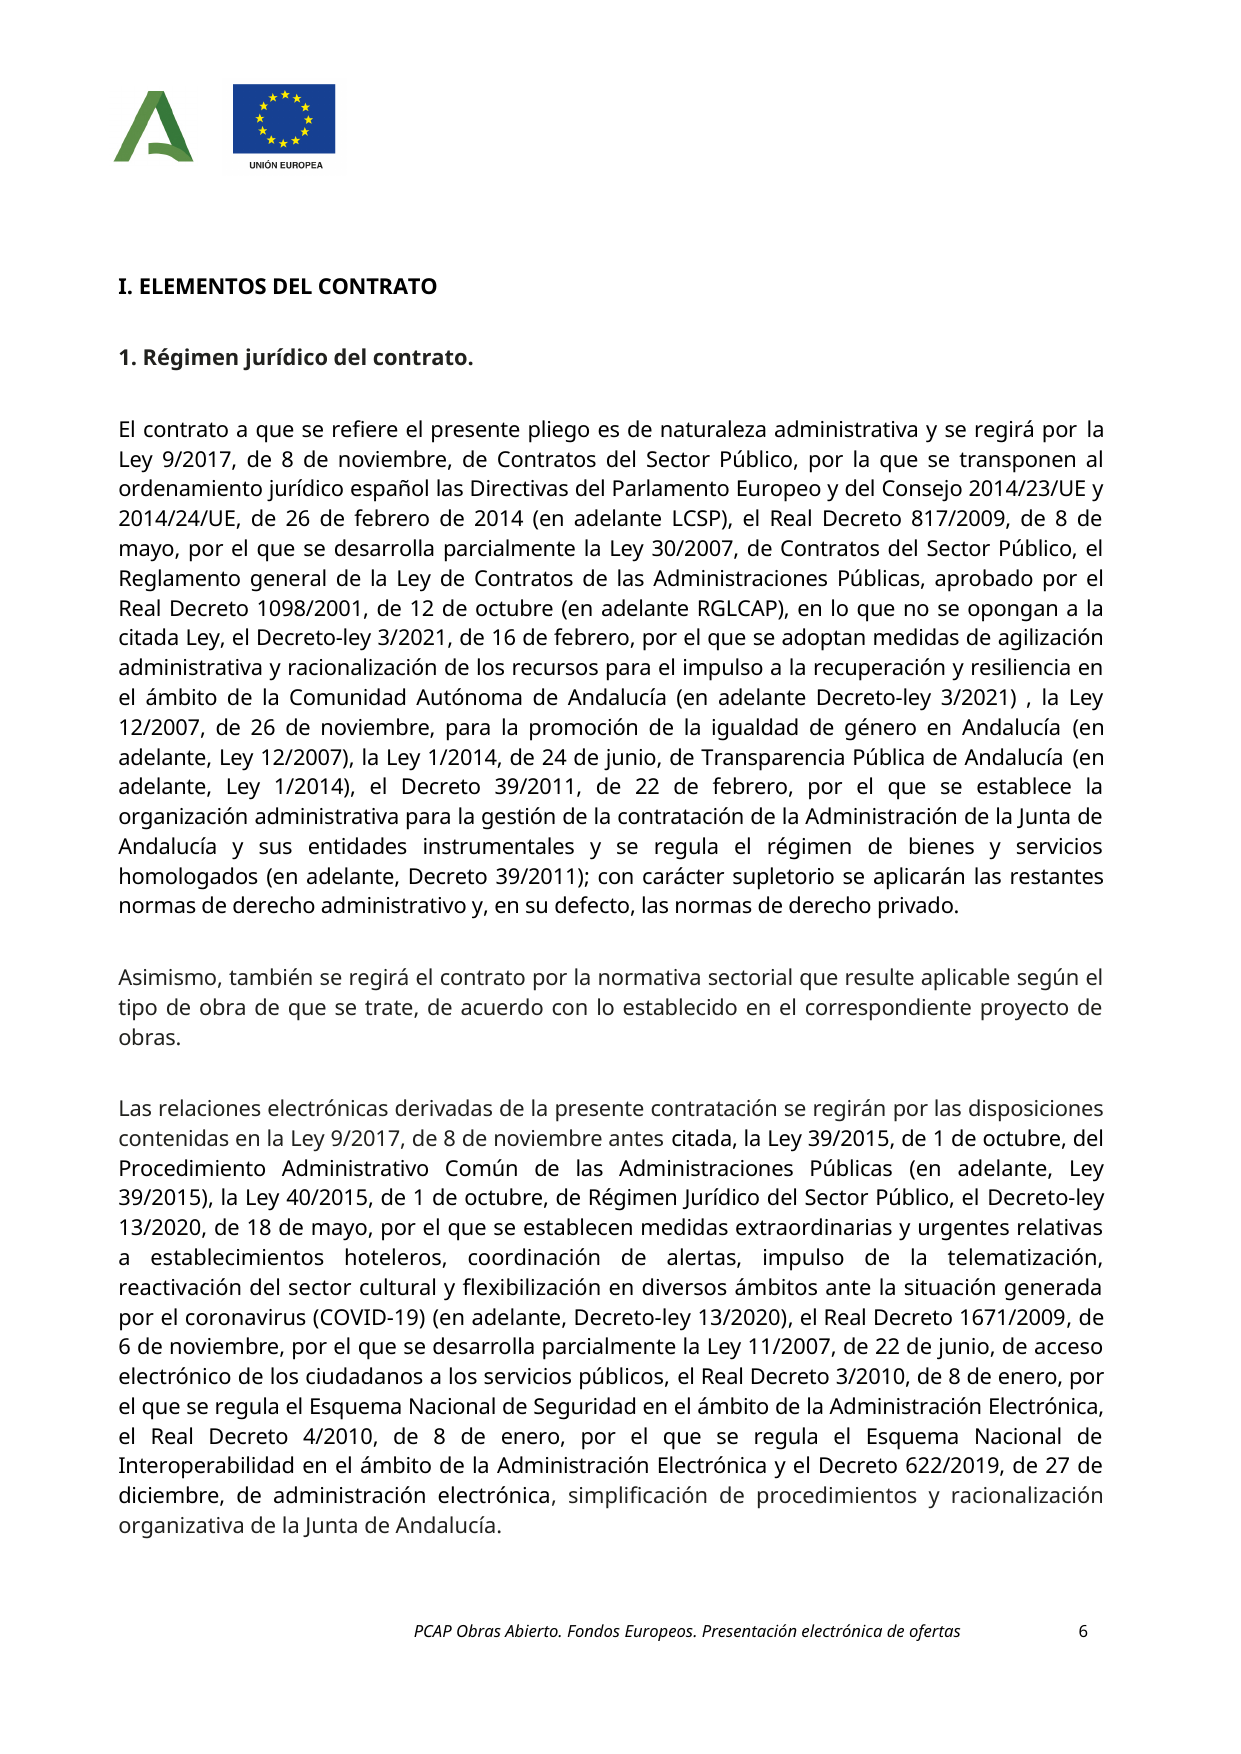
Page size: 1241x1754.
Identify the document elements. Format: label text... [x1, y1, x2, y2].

picture [109, 86, 198, 166]
text Las relaciones electrónicas derivadas de la presente contratación se regirán por las disposiciones contenidas en la Ley 9/2017, de 8 de noviembre antes citada, la Ley 39/2015, de 1 de octubre, del Procedimiento Administrativo Común de las Administraciones Públicas (en adelante, Ley 39/2015), la Ley 40/2015, de 1 de octubre, de Régimen Jurídico del Sector Público, el Decreto-ley 13/2020, de 18 de mayo, por el que se establecen medidas extraordinarias y urgentes relativas a establecimientos hoteleros, coordinación de alertas, impulso de la telematización, reactivación del sector cultural y flexibilización en diversos ámbitos ante la situación generada por el coronavirus (COVID-19) (en adelante, Decreto-ley 13/2020), el Real Decreto 1671/2009, de 6 de noviembre, por el que se desarrolla parcialmente la Ley 11/2007, de 22 de junio, de acceso electrónico de los ciudadanos a los servicios públicos, el Real Decreto 3/2010, de 8 de enero, por el que se regula el Esquema Nacional de Seguridad en el ámbito de la Administración Electrónica, el Real Decreto 4/2010, de 8 de enero, por el que se regula el Esquema Nacional de Interoperabilidad en el ámbito de la Administración Electrónica y el Decreto 622/2019, de 27 de diciembre, de administración electrónica, simplificación de procedimientos y racionalización organizativa de la Junta de Andalucía. [118, 1093, 1104, 1540]
text 1. Régimen jurídico del contrato. [118, 342, 1104, 372]
picture [221, 78, 347, 176]
text I. ELEMENTOS DEL CONTRATO [118, 271, 1104, 301]
text El contrato a que se refiere el presente pliego es de naturaleza administrativa y se regirá por la Ley 9/2017, de 8 de noviembre, de Contratos del Sector Público, por la que se transponen al ordenamiento jurídico español las Directivas del Parlamento Europeo y del Consejo 2014/23/UE y 2014/24/UE, de 26 de febrero de 2014 (en adelante LCSP), el Real Decreto 817/2009, de 8 de mayo, por el que se desarrolla parcialmente la Ley 30/2007, de Contratos del Sector Público, el Reglamento general de la Ley de Contratos de las Administraciones Públicas, aprobado por el Real Decreto 1098/2001, de 12 de octubre (en adelante RGLCAP), en lo que no se opongan a la citada Ley, el Decreto-ley 3/2021, de 16 de febrero, por el que se adoptan medidas de agilización administrativa y racionalización de los recursos para el impulso a la recuperación y resiliencia en el ámbito de la Comunidad Autónoma de Andalucía (en adelante Decreto-ley 3/2021) , la Ley 12/2007, de 26 de noviembre, para la promoción de la igualdad de género en Andalucía (en adelante, Ley 12/2007), la Ley 1/2014, de 24 de junio, de Transparencia Pública de Andalucía (en adelante, Ley 1/2014), el Decreto 39/2011, de 22 de febrero, por el que se establece la organización administrativa para la gestión de la contratación de la Administración de la Junta de Andalucía y sus entidades instrumentales y se regula el régimen de bienes y servicios homologados (en adelante, Decreto 39/2011); con carácter supletorio se aplicarán las restantes normas de derecho administrativo y, en su defecto, las normas de derecho privado. [118, 414, 1104, 920]
text Asimismo, también se regirá el contrato por la normativa sectorial que resulte aplicable según el tipo de obra de que se trate, de acuerdo con lo establecido en el correspondiente proyecto de obras. [118, 962, 1104, 1051]
